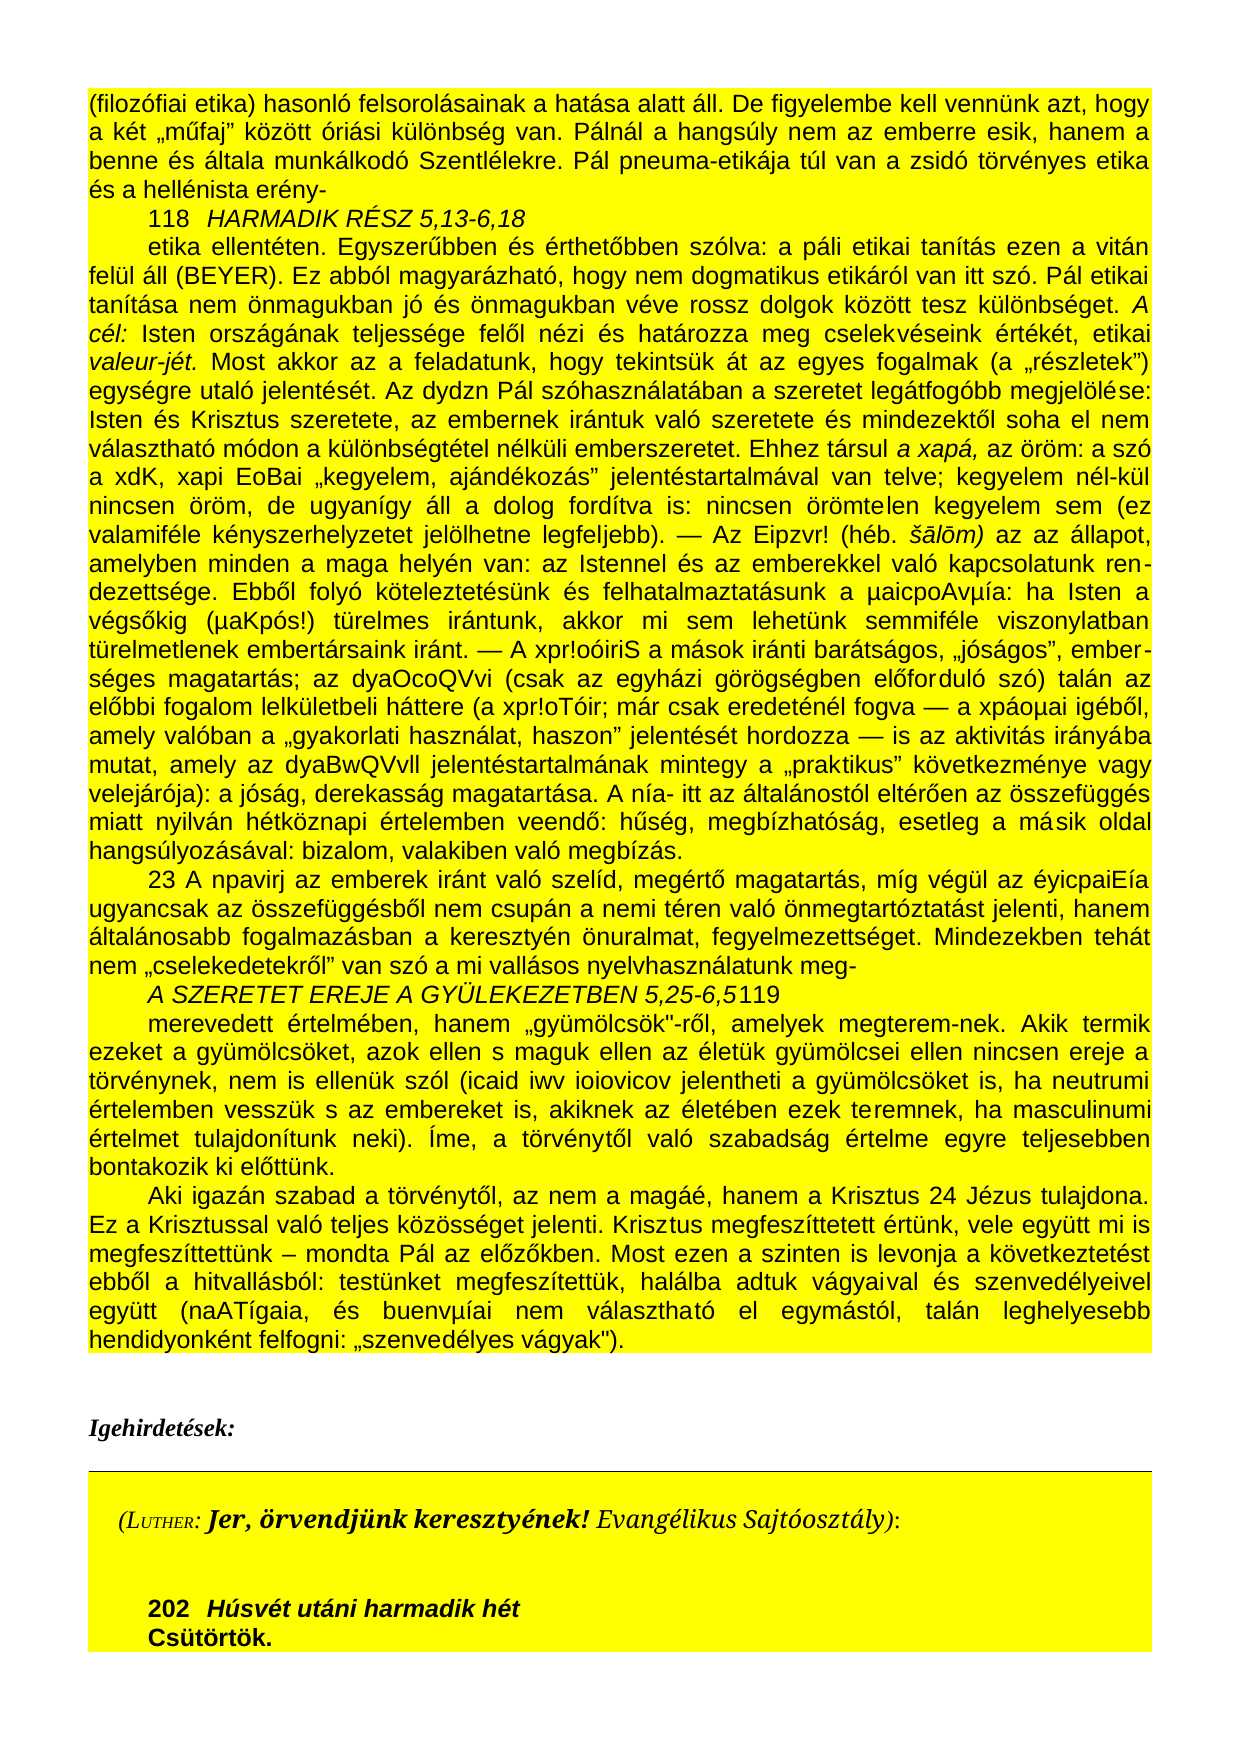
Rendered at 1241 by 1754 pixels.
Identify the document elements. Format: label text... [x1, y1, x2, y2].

text merevedett értelmében, hanem „gyümölcsök"-ről, amelyek megterem-nek. Akik termik ezeket a gyümölcsöket, azok ellen s maguk ellen az életük gyümölcsei ellen nincsen ereje a törvénynek, nem is ellenük szól (icaid iwv ioiovicov jelentheti a gyümölcsöket is, ha neutrumi értelemben vesszük s az embereket is, akiknek az életében ezek te­remnek, ha masculinumi értelmet tulajdonítunk neki). Íme, a törvény­től való szabadság értelme egyre teljesebben bontakozik ki előttünk. [88, 1008, 1152, 1181]
text etika ellentéten. Egyszerűbben és érthetőbben szólva: a páli etikai tanítás ezen a vitán felül áll (BEYER). Ez abból magyarázható, hogy nem dogmatikus etikáról van itt szó. Pál etikai tanítása nem önma­gukban jó és önmagukban véve rossz dolgok között tesz különbséget. A cél: Isten országának teljessége felől nézi és határozza meg cselek­véseink értékét, etikai valeur-jét. Most akkor az a feladatunk, hogy tekintsük át az egyes fogalmak (a „részletek”) egységre utaló jelenté­sét. Az dydzn Pál szóhasználatában a szeretet legátfogóbb megjelölé­se: Isten és Krisztus szeretete, az embernek irántuk való szeretete és mindezektől soha el nem választható módon a különbségtétel nélküli emberszeretet. Ehhez társul a xapá, az öröm: a szó a xdK, xapi EoBai „kegyelem, ajándékozás” jelentéstartalmával van telve; kegyelem nél-kül nincsen öröm, de ugyanígy áll a dolog fordítva is: nincsen örömte­len kegyelem sem (ez valamiféle kényszerhelyzetet jelölhetne legfel­jebb). — Az Eipzvr! (héb. šālōm) az az állapot, amelyben minden a maga helyén van: az Istennel és az emberekkel való kapcsolatunk ren­dezettsége. Ebből folyó köteleztetésünk és felhatalmaztatásunk a µaicpoAvµía: ha Isten a végsőkig (µaKpós!) türelmes irántunk, akkor mi sem lehetünk semmiféle viszonylatban türelmetlenek embertársa­ink iránt. — A xpr!oóiriS a mások iránti barátságos, „jóságos”, ember­séges magatartás; az dyaOcoQVvi (csak az egyházi görögségben előfor­duló szó) talán az előbbi fogalom lelkületbeli háttere (a xpr!oTóir; már csak eredeténél fogva — a xpáoµai igéből, amely valóban a „gya­korlati használat, haszon” jelentését hordozza — is az aktivitás irányá­ba mutat, amely az dyaBwQVvll jelentéstartalmának mintegy a „prak­tikus” következménye vagy velejárója): a jóság, derekasság magatar­tása. A nía- itt az általánostól eltérően az összefüggés miatt nyilván hétköznapi értelemben veendő: hűség, megbízhatóság, esetleg a má­sik oldal hangsúlyozásával: bizalom, valakiben való megbízás. [88, 232, 1152, 865]
text (filozófiai etika) hasonló felsorolásainak a hatása alatt áll. De figyelembe kell vennünk azt, hogy a két „műfaj” között óriási különbség van. Pálnál a hangsúly nem az emberre esik, hanem a benne és általa munkálkodó Szentlélekre. Pál pneuma-etikája túl van a zsidó törvényes etika és a hellénista erény- [88, 88, 1152, 203]
text 23 A npavirj az emberek iránt való szelíd, megértő magatartás, míg végül az éyicpaiEía ugyancsak az összefüggésből nem csupán a nemi téren való önmegtartóztatást jelenti, hanem általánosabb fogalmazás­ban a keresztyén önuralmat, fegyelmezettséget. Mindezekben tehát nem „cselekedetekről” van szó a mi vallásos nyelvhasználatunk meg- [88, 865, 1152, 980]
text (Luther: Jer, örvendjünk keresztyének! Evangélikus Sajtóosztály): [88, 1472, 1152, 1565]
text Csütörtök. [88, 1623, 1152, 1652]
text 202 Húsvét utáni harmadik hét [88, 1594, 1152, 1623]
text A SZERETET EREJE A GYÜLEKEZETBEN 5,25-6,5 119 [88, 980, 1152, 1008]
text 118 HARMADIK RÉSZ 5,13-6,18 [88, 203, 1152, 232]
text Aki igazán szabad a törvénytől, az nem a magáé, hanem a Krisztus 24 Jézus tulajdona. Ez a Krisztussal való teljes közösséget jelenti. Krisz­tus megfeszíttetett értünk, vele együtt mi is megfeszíttettünk – mond­ta Pál az előzőkben. Most ezen a szinten is levonja a következtetést ebből a hitvallásból: testünket megfeszítettük, halálba adtuk vágyai­val és szenvedélyeivel együtt (naATígaia, és buenvµíai nem választha­tó el egymástól, talán leghelyesebb hendidyonként felfogni: „szenve­délyes vágyak"). [88, 1181, 1152, 1353]
text Igehirdetések: [88, 1413, 1152, 1441]
